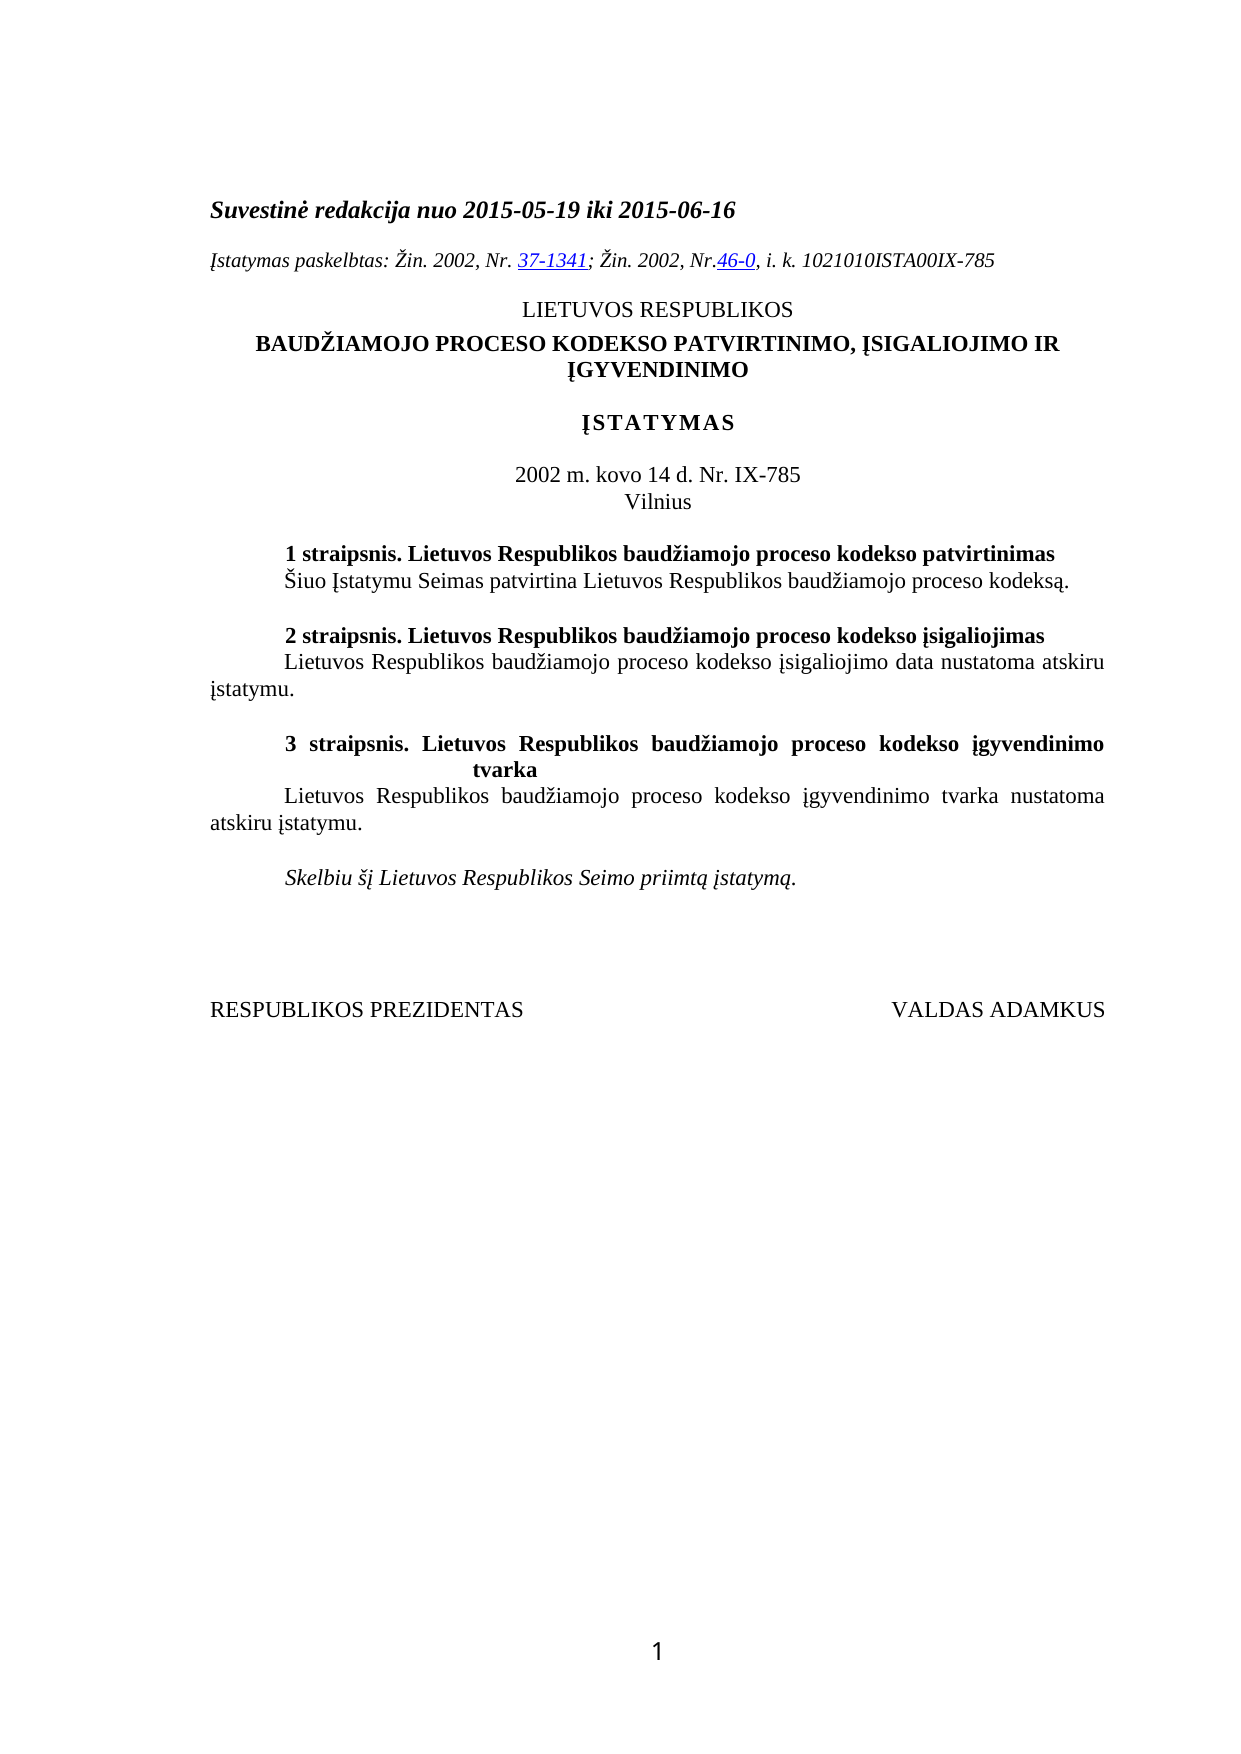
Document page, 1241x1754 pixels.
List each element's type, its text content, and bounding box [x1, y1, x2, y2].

text Suvestinė redakcija nuo 2015-05-19 iki 2015-06-16 [210, 195, 1106, 224]
text Lietuvos Respublikos baudžiamojo proceso kodekso įgyvendinimo tvarka nustatoma atskiru įstatymu. [210, 782, 1106, 835]
text 2 straipsnis. Lietuvos Respublikos baudžiamojo proceso kodekso įsigaliojimas [285, 622, 1106, 648]
text 3 straipsnis. Lietuvos Respublikos baudžiamojo proceso kodekso įgyvendinimo tvarka [285, 730, 1106, 782]
text 2002 m. kovo 14 d. Nr. IX-785 Vilnius [210, 461, 1106, 514]
text BAUDŽIAMOJO PROCESO KODEKSO PATVIRTINIMO, ĮSIGALIOJIMO IR ĮGYVENDINIMO [210, 329, 1106, 382]
text LIETUVOS RESPUBLIKOS [210, 296, 1106, 322]
text RESPUBLIKOS PREZIDENTAS VALDAS ADAMKUS [210, 996, 1106, 1022]
text Įstatymas paskelbtas: Žin. 2002, Nr. 37-1341; Žin. 2002, Nr.46-0, i. k. 1021010ISTA00IX-785 [210, 248, 1106, 272]
text ĮSTATYMAS [210, 409, 1106, 435]
text Skelbiu šį Lietuvos Respublikos Seimo priimtą įstatymą. [210, 864, 1106, 890]
text Lietuvos Respublikos baudžiamojo proceso kodekso įsigaliojimo data nustatoma atskiru įstatymu. [210, 648, 1106, 701]
text 1 straipsnis. Lietuvos Respublikos baudžiamojo proceso kodekso patvirtinimas [285, 540, 1106, 567]
text Šiuo Įstatymu Seimas patvirtina Lietuvos Respublikos baudžiamojo proceso kodeksą. [210, 567, 1106, 593]
